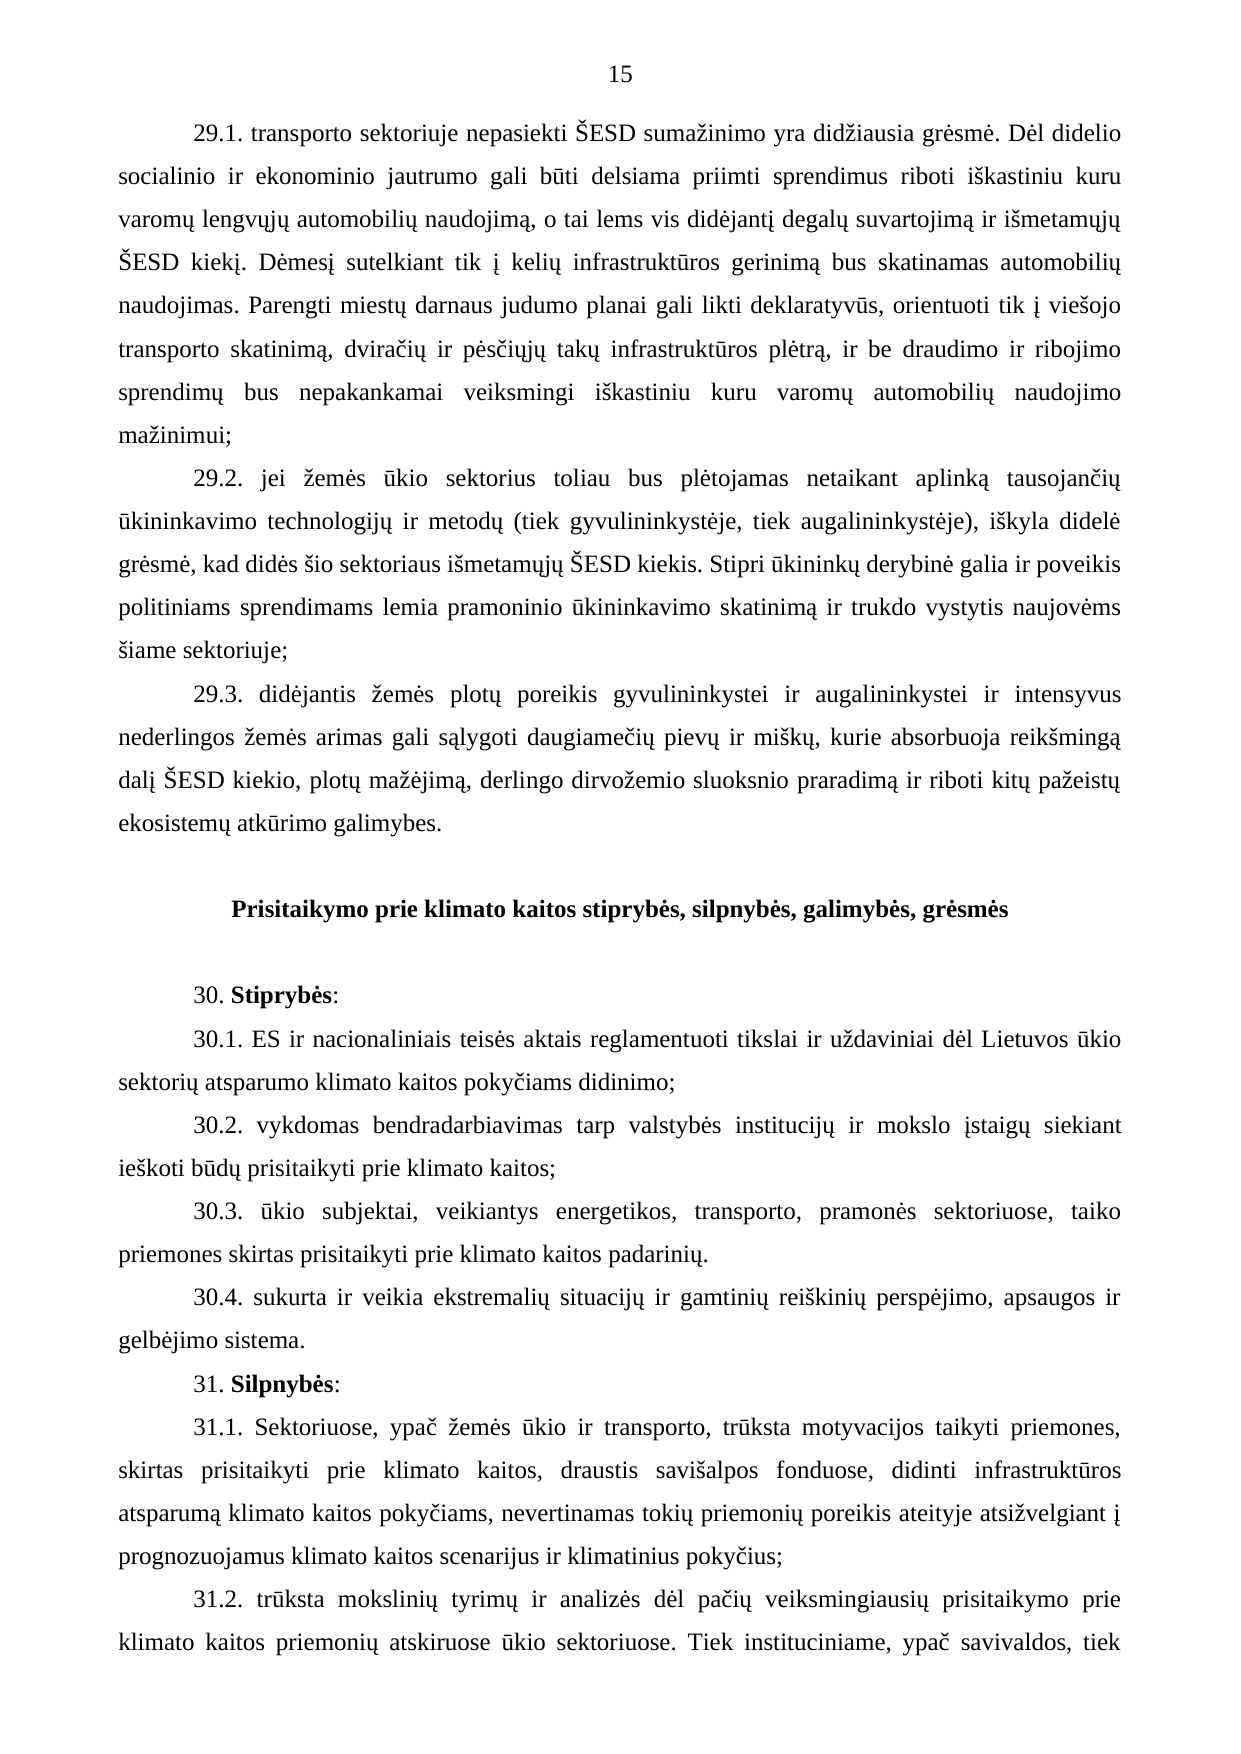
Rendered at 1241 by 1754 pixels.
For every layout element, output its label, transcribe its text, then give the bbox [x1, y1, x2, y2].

text 30.4. sukurta ir veikia ekstremalių situacijų ir gamtinių reiškinių perspėjimo, apsaugos ir gelbėjimo sistema. [118, 1282, 1122, 1354]
text 30.3. ūkio subjektai, veikiantys energetikos, transporto, pramonės sektoriuose, taiko priemones skirtas prisitaikyti prie klimato kaitos padarinių. [118, 1196, 1122, 1268]
text 31.1. Sektoriuose, ypač žemės ūkio ir transporto, trūksta motyvacijos taikyti priemones, skirtas prisitaikyti prie klimato kaitos, draustis savišalpos fonduose, didinti infrastruktūros atsparumą klimato kaitos pokyčiams, nevertinamas tokių priemonių poreikis ateityje atsižvelgiant į prognozuojamus klimato kaitos scenarijus ir klimatinius pokyčius; [118, 1412, 1122, 1570]
text 30.2. vykdomas bendradarbiavimas tarp valstybės institucijų ir mokslo įstaigų siekiant ieškoti būdų prisitaikyti prie klimato kaitos; [118, 1110, 1122, 1182]
text 29.3. didėjantis žemės plotų poreikis gyvulininkystei ir augalininkystei ir intensyvus nederlingos žemės arimas gali sąlygoti daugiamečių pievų ir miškų, kurie absorbuoja reikšmingą dalį ŠESD kiekio, plotų mažėjimą, derlingo dirvožemio sluoksnio praradimą ir riboti kitų pažeistų ekosistemų atkūrimo galimybes. [118, 679, 1122, 837]
text 31.2. trūksta mokslinių tyrimų ir analizės dėl pačių veiksmingiausių prisitaikymo prie klimato kaitos priemonių atskiruose ūkio sektoriuose. Tiek instituciniame, ypač savivaldos, tiek [118, 1584, 1122, 1656]
text 29.1. transporto sektoriuje nepasiekti ŠESD sumažinimo yra didžiausia grėsmė. Dėl didelio socialinio ir ekonominio jautrumo gali būti delsiama priimti sprendimus riboti iškastiniu kuru varomų lengvųjų automobilių naudojimą, o tai lems vis didėjantį degalų suvartojimą ir išmetamųjų ŠESD kiekį. Dėmesį sutelkiant tik į kelių infrastruktūros gerinimą bus skatinamas automobilių naudojimas. Parengti miestų darnaus judumo planai gali likti deklaratyvūs, orientuoti tik į viešojo transporto skatinimą, dviračių ir pėsčiųjų takų infrastruktūros plėtrą, ir be draudimo ir ribojimo sprendimų bus nepakankamai veiksmingi iškastiniu kuru varomų automobilių naudojimo mažinimui; [118, 118, 1122, 449]
text Prisitaikymo prie klimato kaitos stiprybės, silpnybės, galimybės, grėsmės [118, 894, 1122, 923]
text 29.2. jei žemės ūkio sektorius toliau bus plėtojamas netaikant aplinką tausojančių ūkininkavimo technologijų ir metodų (tiek gyvulininkystėje, tiek augalininkystėje), iškyla didelė grėsmė, kad didės šio sektoriaus išmetamųjų ŠESD kiekis. Stipri ūkininkų derybinė galia ir poveikis politiniams sprendimams lemia pramoninio ūkininkavimo skatinimą ir trukdo vystytis naujovėms šiame sektoriuje; [118, 463, 1122, 664]
text 30.1. ES ir nacionaliniais teisės aktais reglamentuoti tikslai ir uždaviniai dėl Lietuvos ūkio sektorių atsparumo klimato kaitos pokyčiams didinimo; [118, 1024, 1122, 1096]
text 31. Silpnybės: [118, 1369, 1122, 1397]
text 30. Stiprybės: [118, 981, 1122, 1009]
